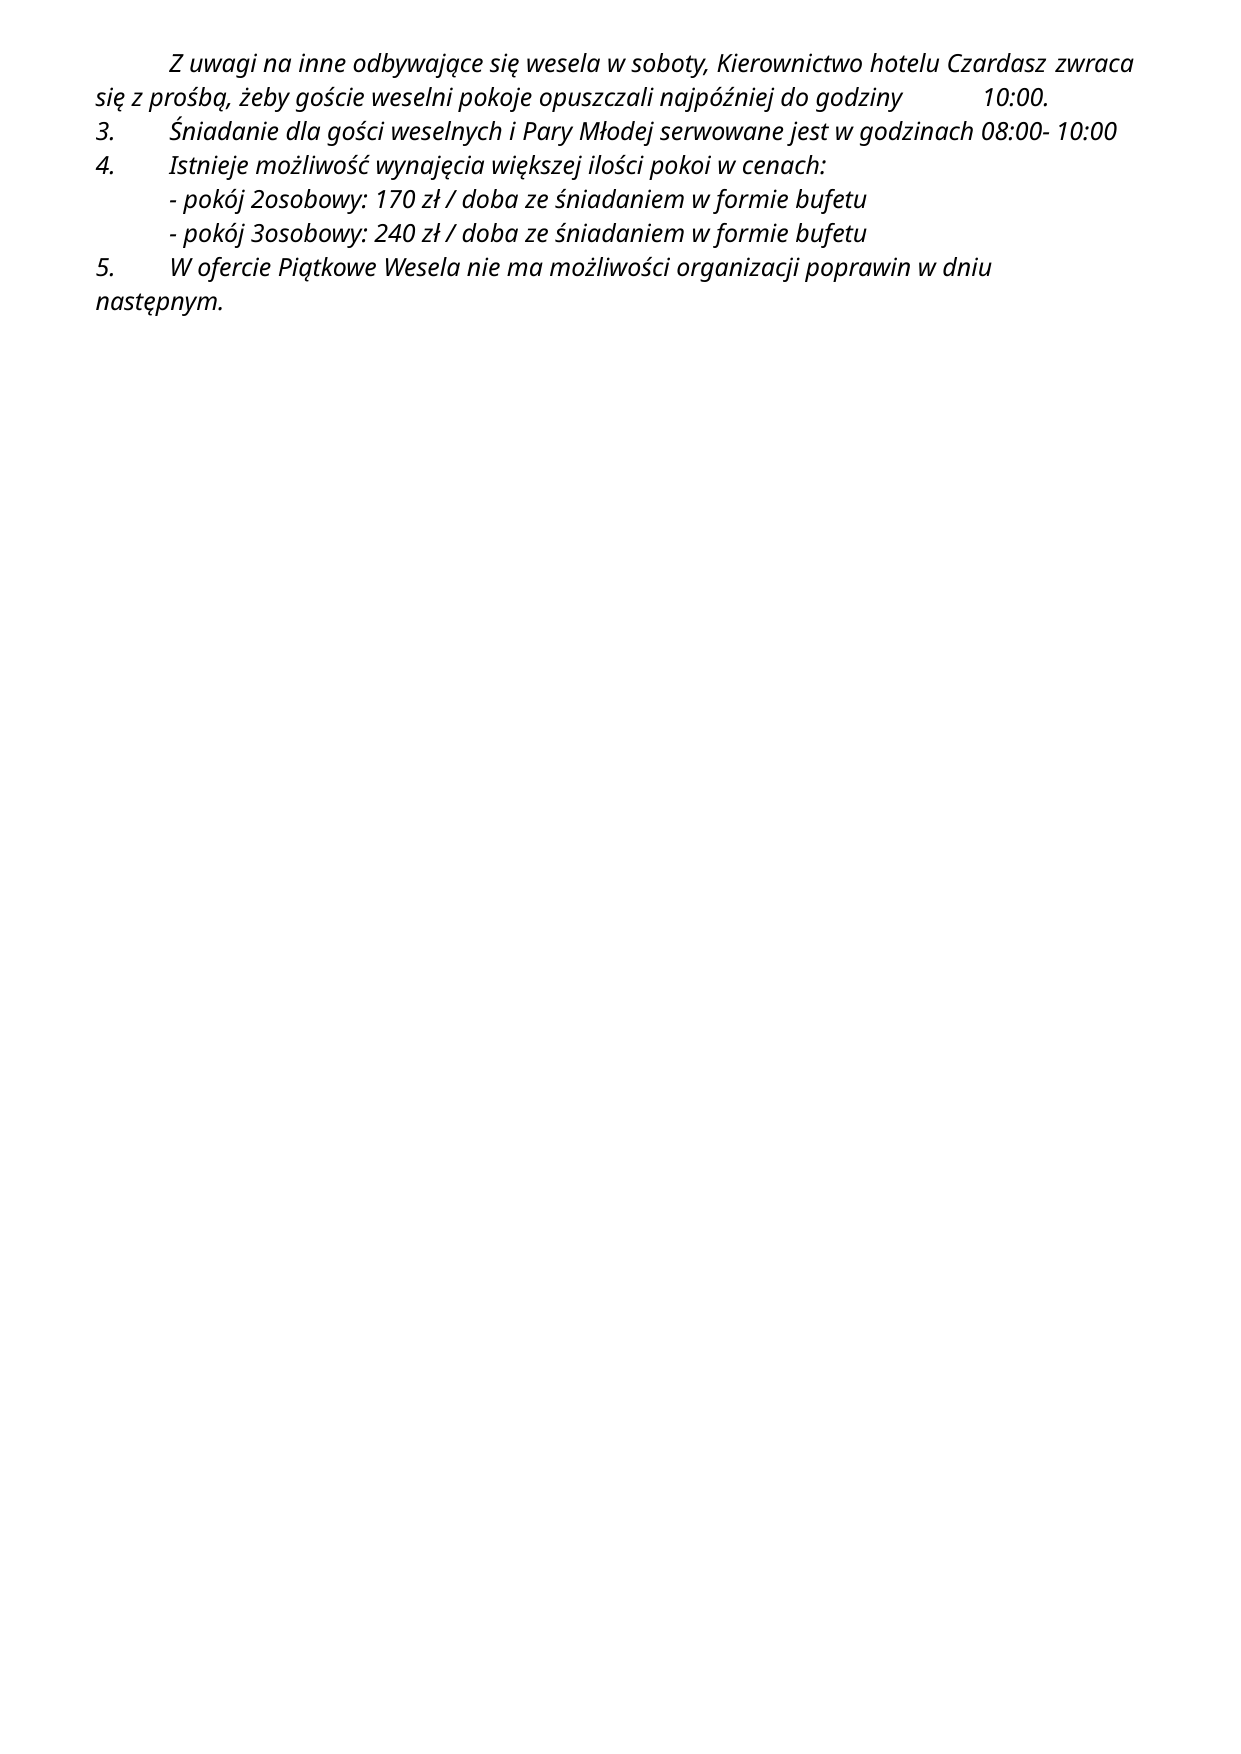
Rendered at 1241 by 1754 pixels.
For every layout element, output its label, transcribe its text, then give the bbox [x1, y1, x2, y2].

text 4. Istnieje możliwość wynajęcia większej ilości pokoi w cenach: - pokój 2osobowy: 170 zł / doba ze śniadaniem w formie bufetu - pokój 3osobowy: 240 zł / doba ze śniadaniem w formie bufetu [95, 147, 1139, 250]
text Z uwagi na inne odbywające się wesela w soboty, Kierownictwo hotelu Czardasz zwraca się z prośbą, żeby goście weselni pokoje opuszczali najpóźniej do godziny 10:00. [95, 45, 1139, 113]
text 3. Śniadanie dla gości weselnych i Pary Młodej serwowane jest w godzinach 08:00- 10:00 [95, 113, 1139, 147]
text 5. W ofercie Piątkowe Wesela nie ma możliwości organizacji poprawin w dniu następnym. [95, 250, 1139, 318]
